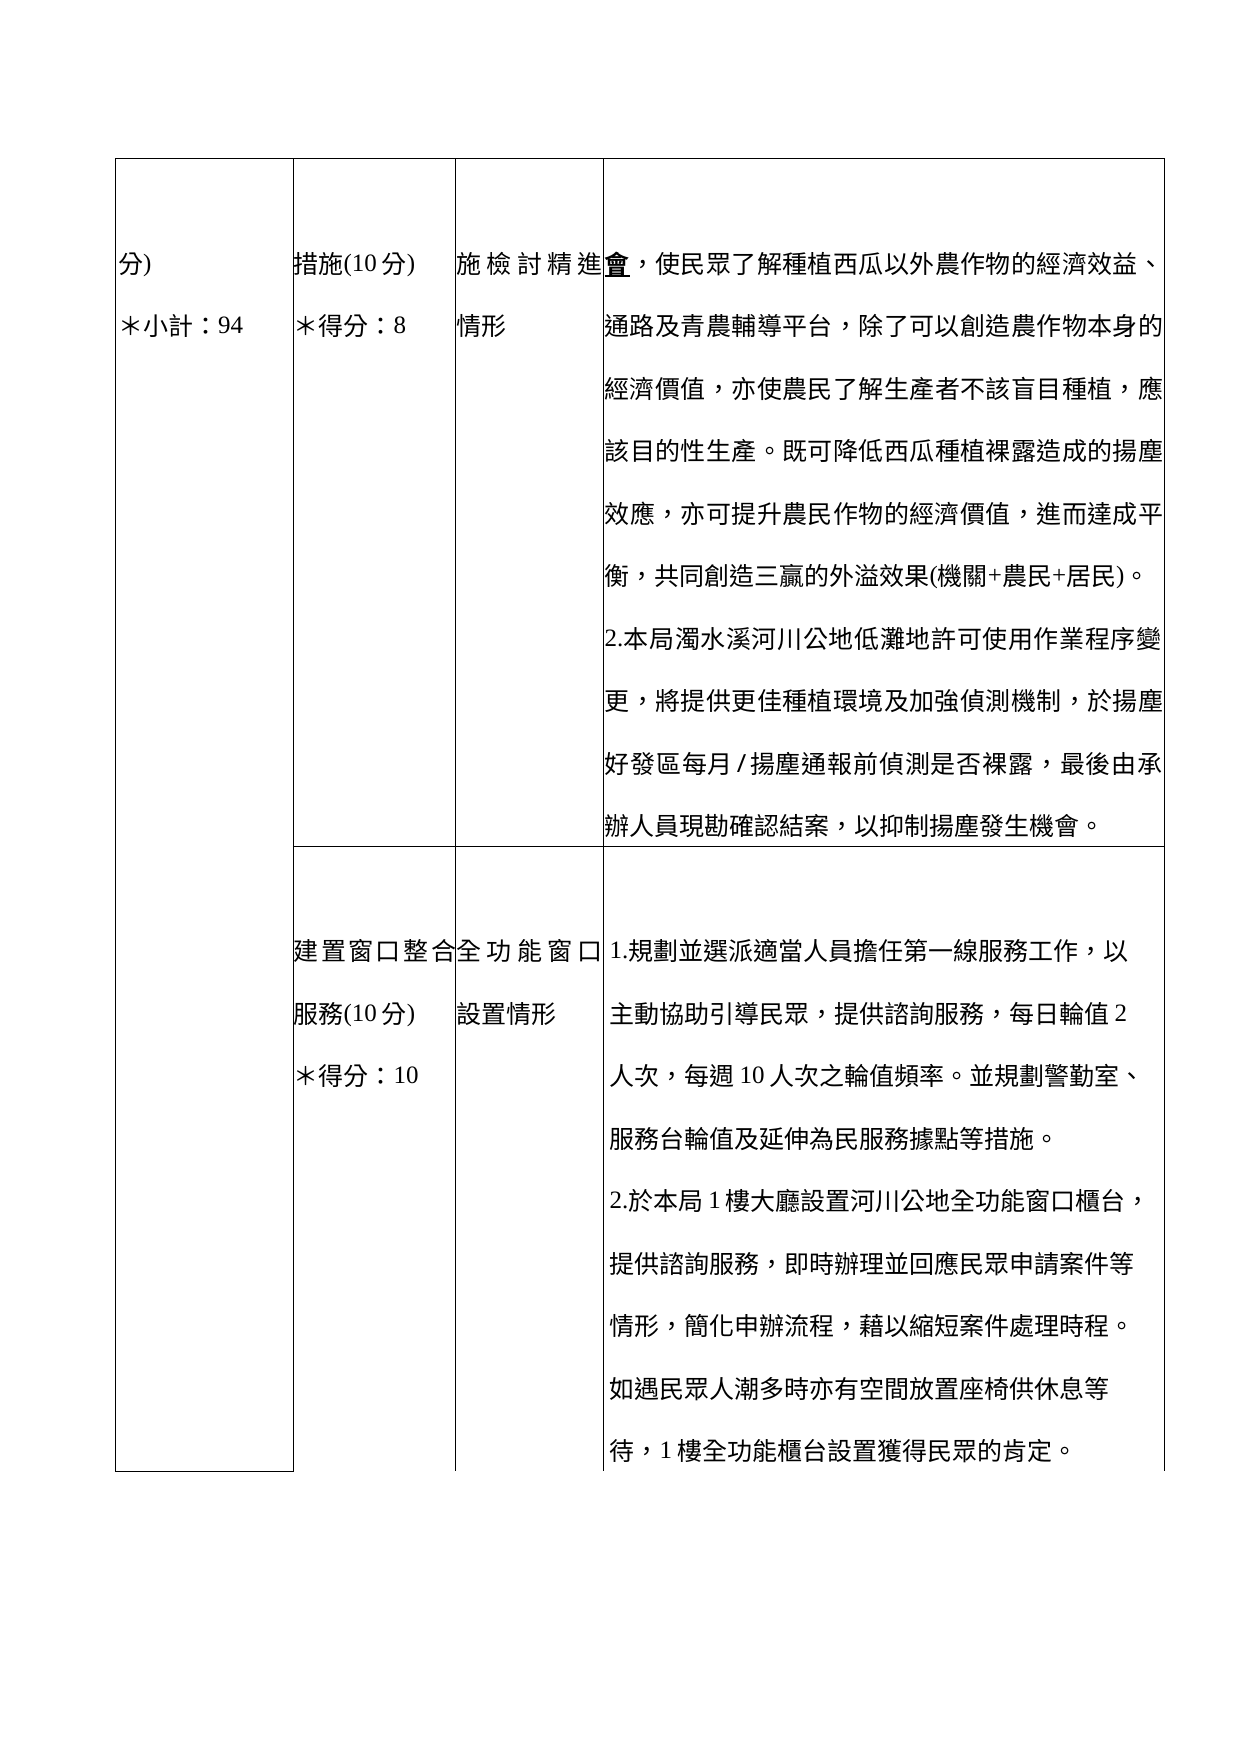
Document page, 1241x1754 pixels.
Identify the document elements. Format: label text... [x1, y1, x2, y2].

table_cell 分) ＊小計：94 [116, 159, 293, 1471]
table_cell 檢討既有服務措施(10分) ＊得分：8 [294, 159, 455, 846]
table_cell 1.規劃並選派適當人員擔任第一線服務工作，以主動協助引導民眾，提供諮詢服務，每日輪值2人次，每週10人次之輪值頻率。並規劃警勤室、服務台輪值及延伸為民服務據點等措施。 2.於本局1樓大廳設置河川公地全功能窗口櫃台，提供諮詢服務，即時辦理並回應民眾申請案件等情形，簡化申辦流程，藉以縮短案件處理時程。如遇民眾人潮多時亦有空間放置座椅供休息等待，1樓全功能櫃台設置獲得民眾的肯定。 [604, 847, 1164, 1471]
table_cell 全功能窗口設置情形 [456, 847, 603, 1471]
table_cell 建置窗口整合服務(10分) ＊得分：10 [294, 847, 455, 1471]
table_cell 既有服務措施檢討精進情形 [456, 159, 603, 846]
table_cell 會，使民眾了解種植西瓜以外農作物的經濟效益、通路及青農輔導平台，除了可以創造農作物本身的經濟價值，亦使農民了解生產者不該盲目種植，應該目的性生產。既可降低西瓜種植裸露造成的揚塵效應，亦可提升農民作物的經濟價值，進而達成平衡，共同創造三贏的外溢效果(機關+農民+居民)。 2.本局濁水溪河川公地低灘地許可使用作業程序變更，將提供更佳種植環境及加強偵測機制，於揚塵好發區每月/揚塵通報前偵測是否裸露，最後由承辦人員現勘確認結案，以抑制揚塵發生機會。 [604, 159, 1164, 846]
